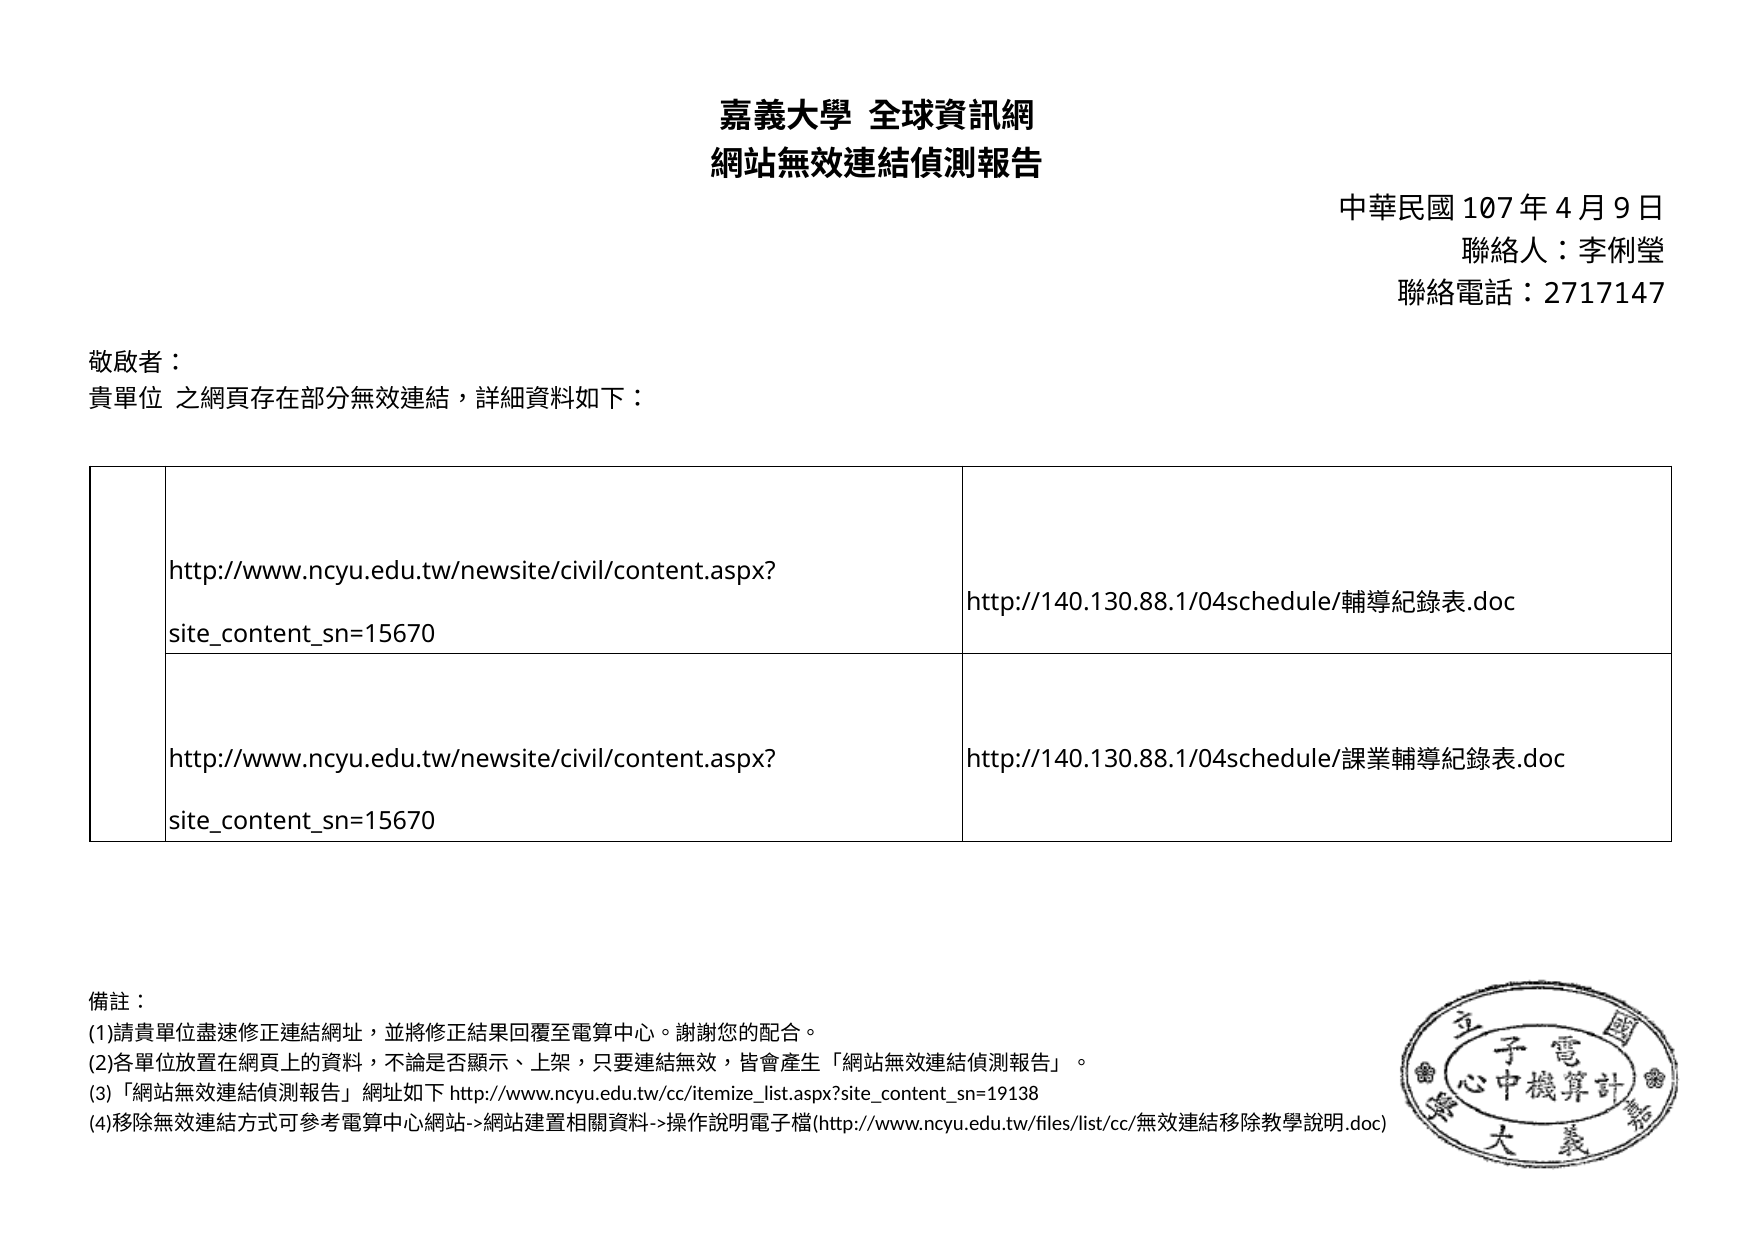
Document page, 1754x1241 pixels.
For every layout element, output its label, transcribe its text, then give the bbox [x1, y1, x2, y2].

table_cell http://www.ncyu.edu.tw/newsite/civil/content.aspx?site_content_sn=15670 [166, 467, 962, 653]
table_cell http://140.130.88.1/04schedule/課業輔導紀錄表.doc [963, 654, 1671, 841]
table_cell http://140.130.88.1/04schedule/輔導紀錄表.doc [963, 467, 1671, 653]
table_cell [91, 467, 165, 841]
table_cell http://www.ncyu.edu.tw/newsite/civil/content.aspx?site_content_sn=15670 [166, 654, 962, 841]
